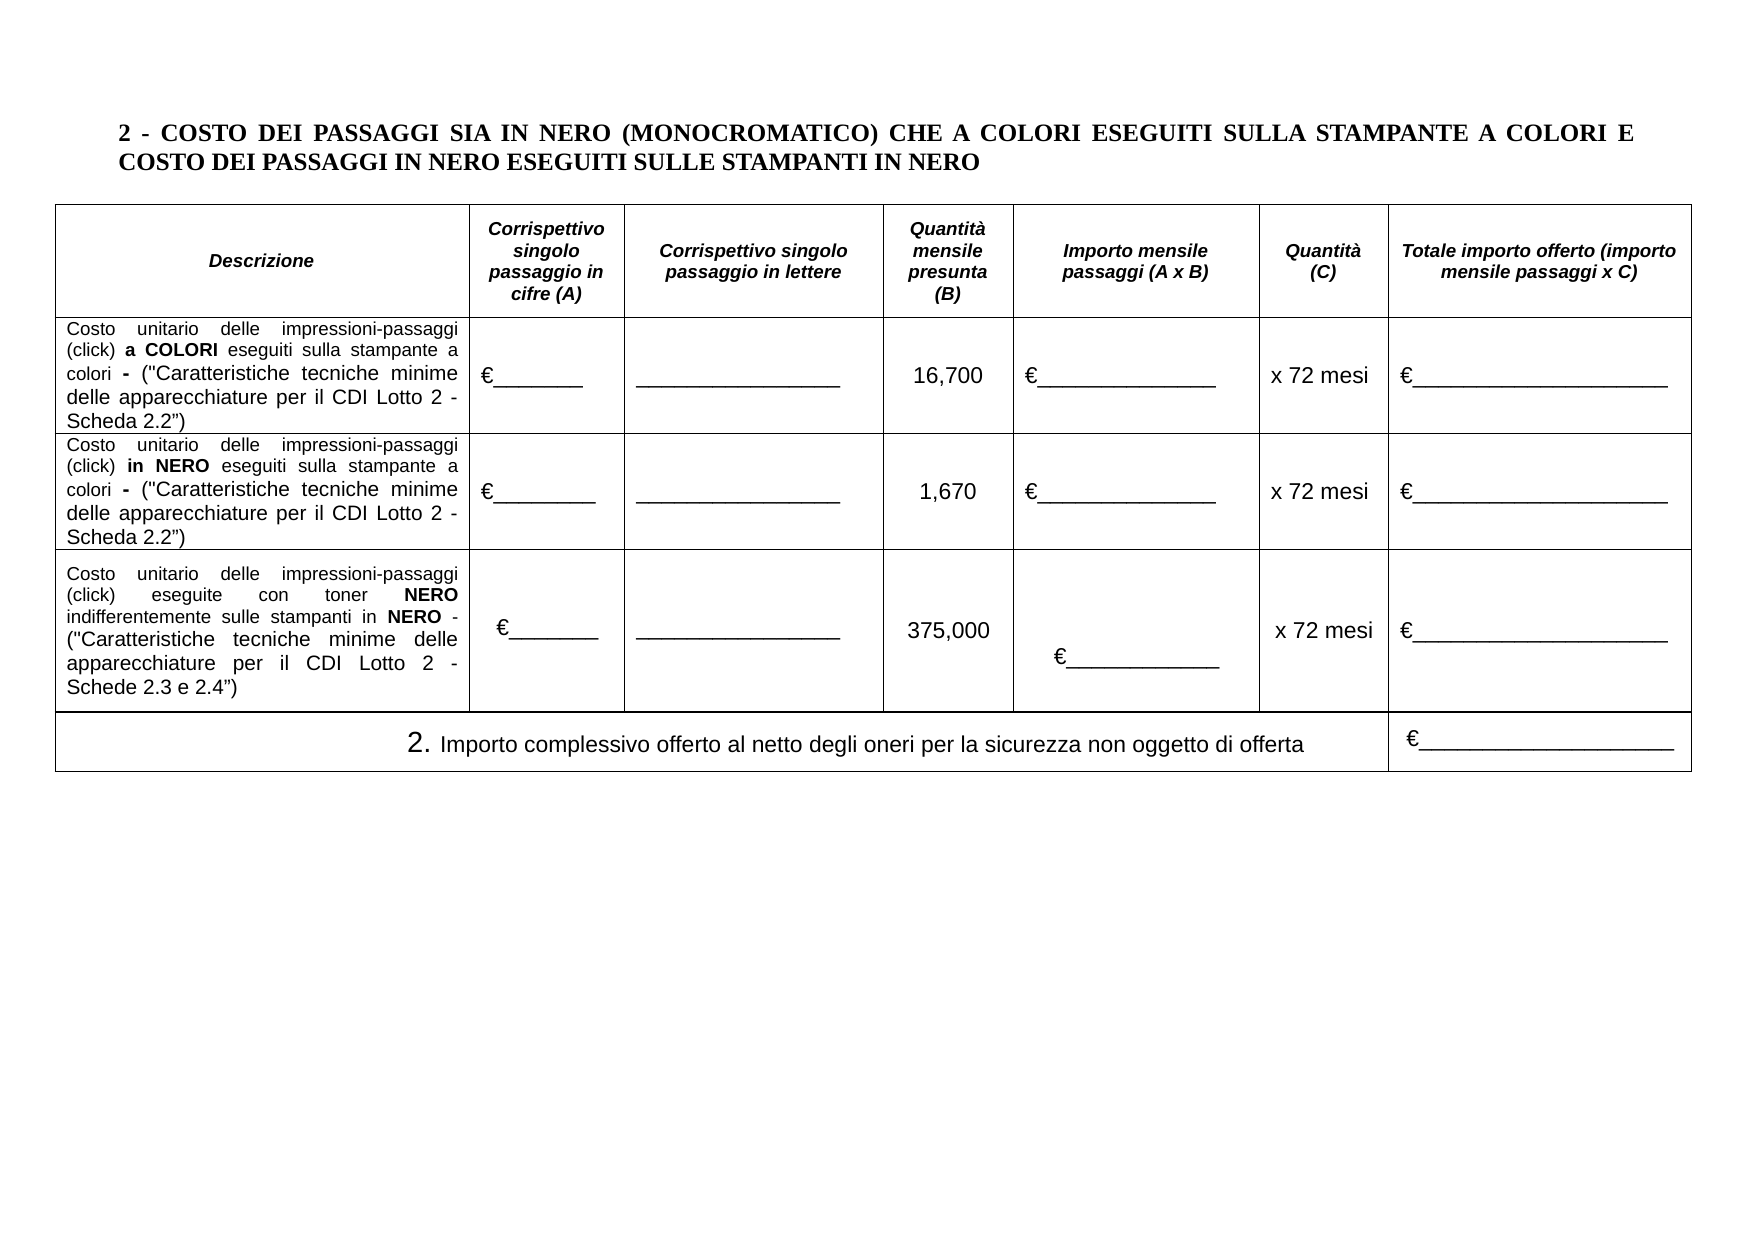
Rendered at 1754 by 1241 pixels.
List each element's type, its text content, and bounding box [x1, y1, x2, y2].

table_cell €____________________ [1389, 713, 1691, 771]
table_cell €____________________ [1389, 550, 1691, 711]
table_cell 1.670 [884, 434, 1013, 549]
table_header Totale importo offerto (importo mensile passaggi x C) [1389, 205, 1691, 317]
table_cell €_______ [470, 318, 624, 433]
table_cell x 72 mesi [1260, 434, 1388, 549]
table_cell x 72 mesi [1260, 318, 1388, 433]
table_cell ________________ [625, 434, 883, 549]
table_cell €________ [470, 434, 624, 549]
table_header Quantità (C) [1260, 205, 1388, 317]
table_header Quantità mensile presunta (B) [884, 205, 1013, 317]
text 2 - COSTO DEI PASSAGGI SIA IN NERO (MONOCROMATICO) CHE A COLORI ESEGUITI SULLA STAMPANTE A COLORI E COSTO DEI PASSAGGI IN NERO ESEGUITI SULLE STAMPANTI IN NERO [118, 118, 1636, 176]
table_cell Costo unitario delle impressioni-passaggi (click) eseguite con toner NERO indifferentemente sulle stampanti in NERO - ("Caratteristiche tecniche minime delle apparecchiature per il CDI Lotto 2 - Schede 2.3 e 2.4”) [56, 550, 469, 711]
table_cell 16.700 [884, 318, 1013, 433]
table_cell €____________________ [1389, 318, 1691, 433]
table_cell €______________ [1014, 318, 1259, 433]
table_header Importo mensile passaggi (A x B) [1014, 205, 1259, 317]
table_cell x 72 mesi [1260, 550, 1388, 711]
table_cell ________________ [625, 318, 883, 433]
table_cell €______________ [1014, 434, 1259, 549]
table_header Descrizione [56, 205, 469, 317]
table_cell Costo unitario delle impressioni-passaggi (click) a COLORI eseguiti sulla stampante a colori - ("Caratteristiche tecniche minime delle apparecchiature per il CDI Lotto 2 - Scheda 2.2”) [56, 318, 469, 433]
table_cell €_______ [470, 550, 624, 711]
table_cell 375.000 [884, 550, 1013, 711]
table_header Corrispettivo singolo passaggio in lettere [625, 205, 883, 317]
table_cell 2. Importo complessivo offerto al netto degli oneri per la sicurezza non oggetto di offerta [56, 713, 1388, 771]
table_cell ________________ [625, 550, 883, 711]
table_cell Costo unitario delle impressioni-passaggi (click) in NERO eseguiti sulla stampante a colori - ("Caratteristiche tecniche minime delle apparecchiature per il CDI Lotto 2 - Scheda 2.2”) [56, 434, 469, 549]
table_header Corrispettivo singolo passaggio in cifre (A) [470, 205, 624, 317]
table_cell €____________ [1014, 550, 1259, 711]
table_cell €____________________ [1389, 434, 1691, 549]
